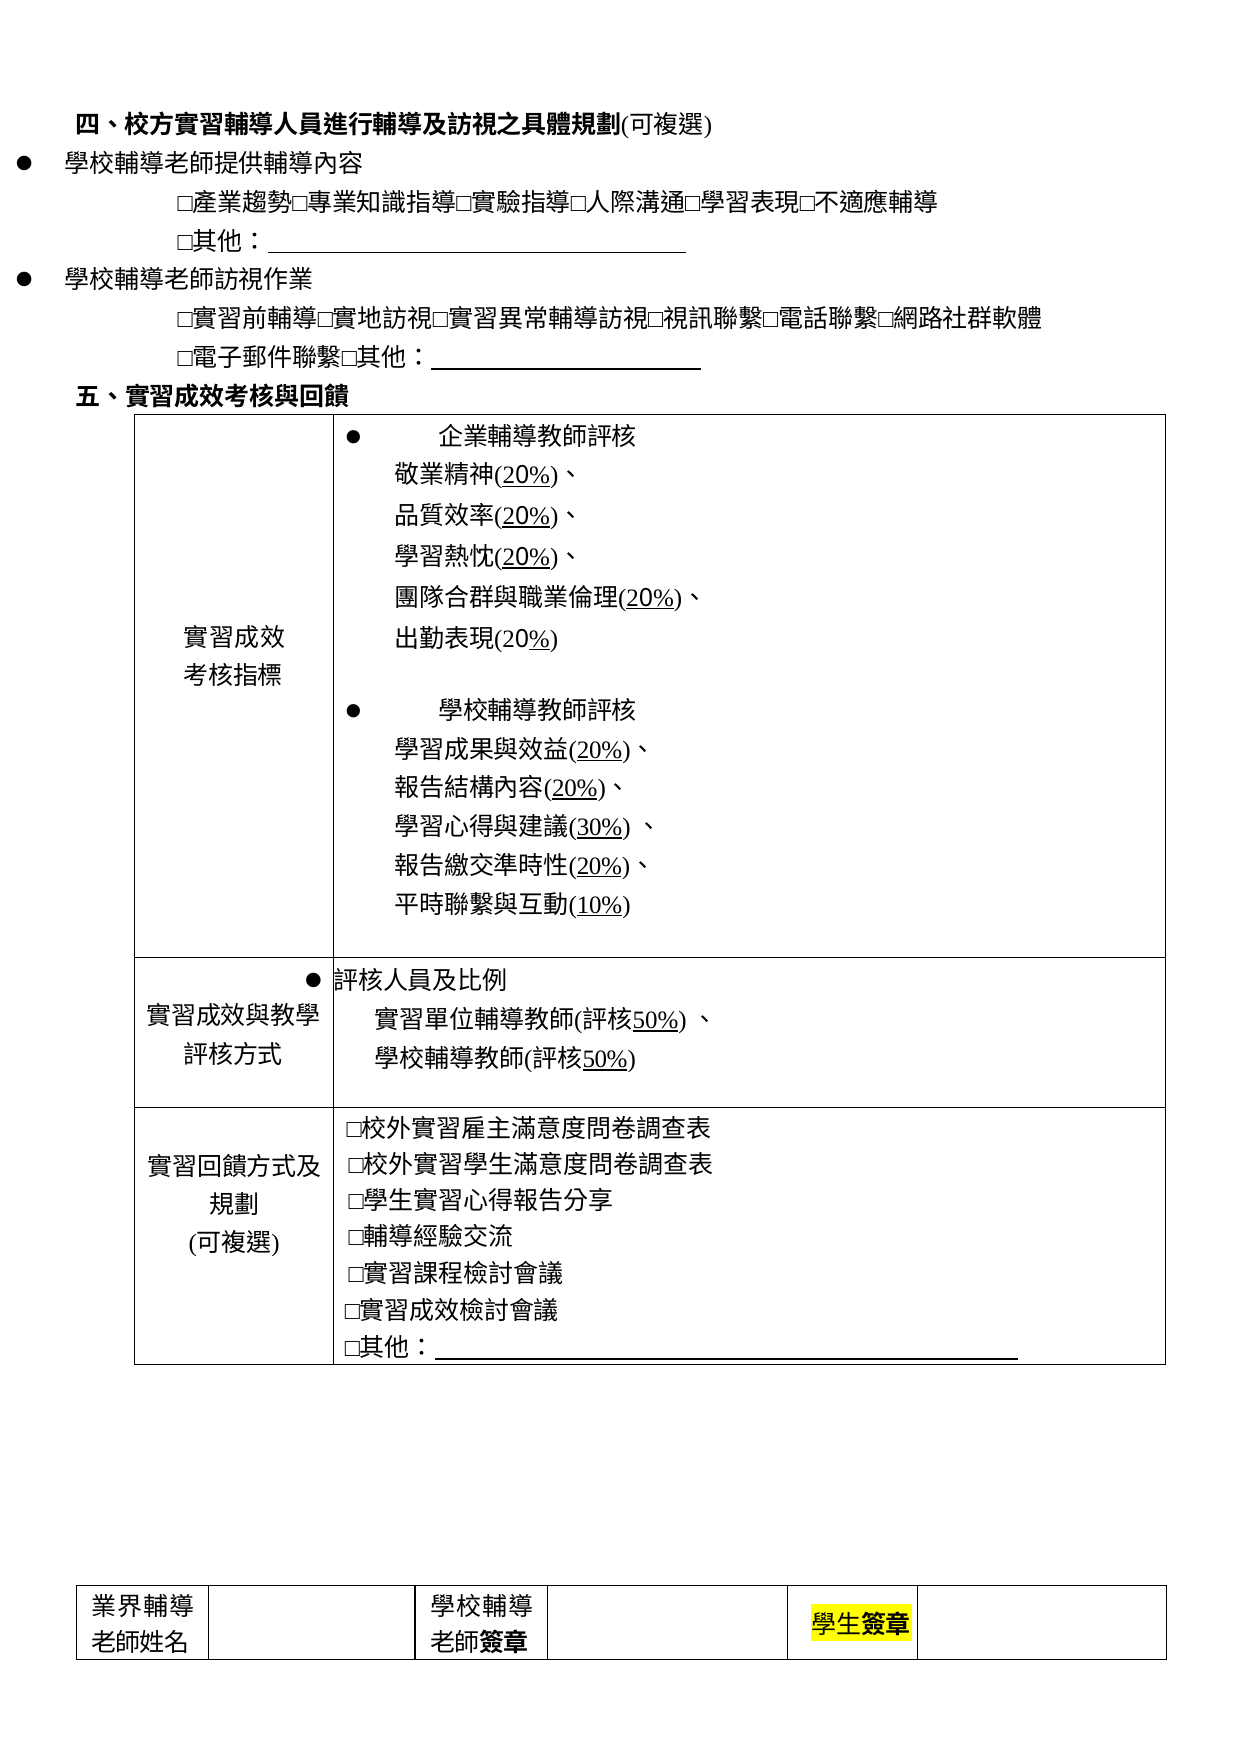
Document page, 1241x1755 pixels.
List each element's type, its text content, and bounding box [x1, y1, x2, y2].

table_header 企業輔導教師評核 敬業精神(20%)、 品質效率(20%)、 學習熱忱(20%)、 團隊合群與職業倫理(20%)、 出勤表現(20%) 學校輔導教師評核 學習成果與效益(20%)、 報告結構內容(20%)、 學習心得與建議(30%) 、 報告繳交準時性(20%)、 平時聯繫與互動(10%) [334, 415, 1165, 957]
table_header [918, 1586, 1166, 1659]
table_header 學校輔導老師簽章 [416, 1586, 547, 1659]
text 五、實習成效考核與回饋 [75, 376, 1178, 413]
text □產業趨勢□專業知識指導□實驗指導□人際溝通□學習表現□不適應輔導 [177, 182, 1178, 219]
table_cell 實習成效與教學評核方式 [135, 958, 333, 1107]
table_cell □校外實習雇主滿意度問卷調查表 □校外實習學生滿意度問卷調查表 □學生實習心得報告分享 □輔導經驗交流 □實習課程檢討會議 □實習成效檢討會議 □其他： [334, 1108, 1165, 1364]
table_cell 評核人員及比例 實習單位輔導教師(評核50%) 、 學校輔導教師(評核50%) [334, 958, 1165, 1107]
text □實習前輔導□實地訪視□實習異常輔導訪視□視訊聯繫□電話聯繫□網路社群軟體 [177, 299, 1178, 335]
table_header [548, 1586, 787, 1659]
list 學校輔導老師提供輔導內容 [14, 144, 1178, 180]
table_header 學生簽章 [788, 1586, 917, 1659]
text □其他： [177, 221, 1178, 257]
table_header 實習成效考核指標 [135, 415, 333, 957]
table_cell 實習回饋方式及規劃 (可複選) [135, 1108, 333, 1364]
subtitle 四、校方實習輔導人員進行輔導及訪視之具體規劃(可複選) [75, 105, 1178, 141]
text □電子郵件聯繫□其他： [177, 338, 1178, 374]
list 學校輔導老師訪視作業 [14, 260, 1178, 296]
table_header 業界輔導老師姓名 [77, 1586, 208, 1659]
table_header [209, 1586, 414, 1659]
